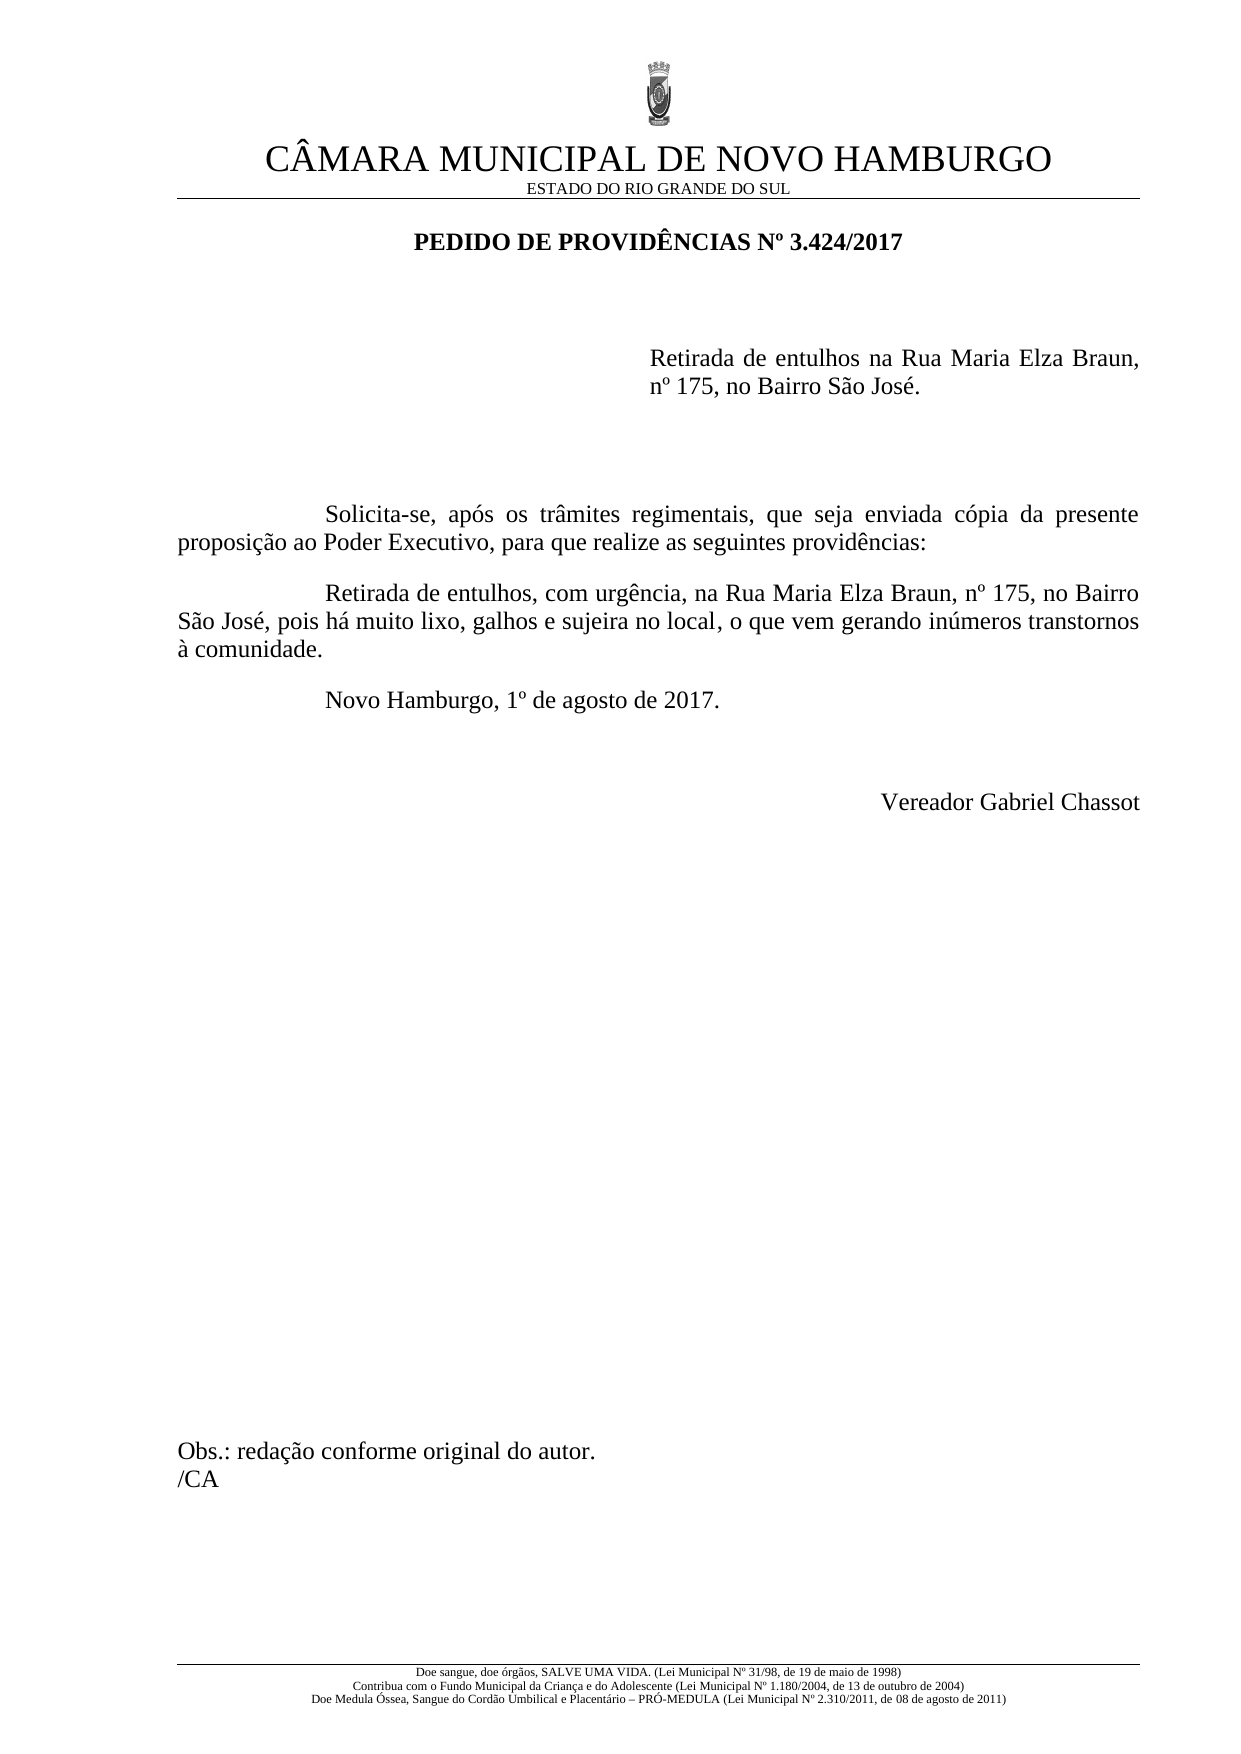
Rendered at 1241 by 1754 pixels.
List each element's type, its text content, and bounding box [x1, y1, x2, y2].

text PEDIDO DE PROVIDÊNCIAS Nº 3.424/2017 [177, 228, 1140, 256]
text Novo Hamburgo, 1º de agosto de 2017. [177, 686, 1140, 714]
text Solicita-se, após os trâmites regimentais, que seja enviada cópia da presente proposição ao Poder Executivo, para que realize as seguintes providências: [177, 500, 1140, 556]
text /CA [177, 1465, 1140, 1493]
text Retirada de entulhos na Rua Maria Elza Braun, nº 175, no Bairro São José. [649, 344, 1140, 400]
text Vereador Gabriel Chassot [177, 788, 1140, 816]
text Retirada de entulhos, com urgência, na Rua Maria Elza Braun, nº 175, no Bairro São José, pois há muito lixo, galhos e sujeira no local, o que vem gerando inúmeros transtornos à comunidade. [177, 579, 1140, 662]
text Obs.: redação conforme original do autor. [177, 1437, 1140, 1465]
